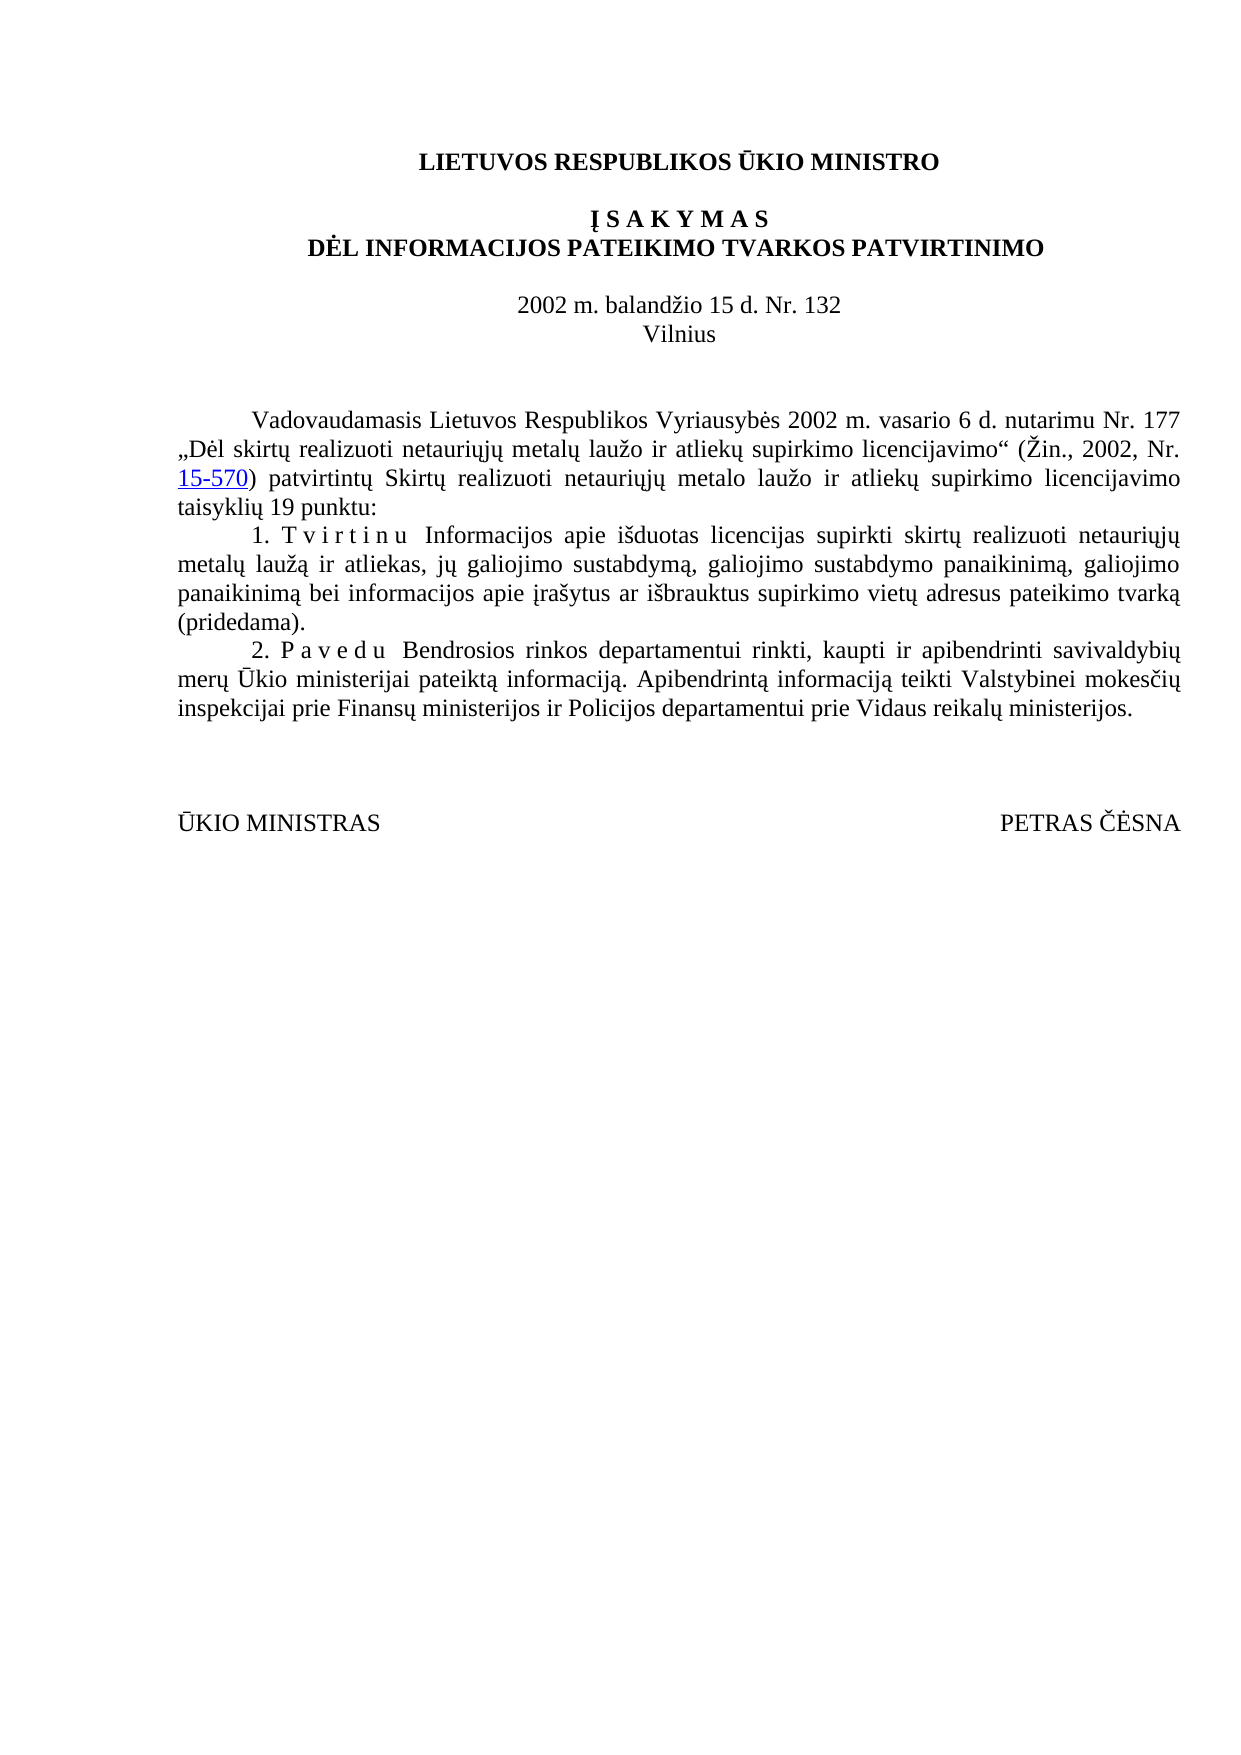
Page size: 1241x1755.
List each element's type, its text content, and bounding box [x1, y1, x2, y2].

text ŪKIO MINISTRAS PETRAS ČĖSNA [177, 808, 1181, 837]
text DĖL INFORMACIJOS PATEIKIMO TVARKOS PATVIRTINIMO [177, 233, 1181, 262]
text Vilnius [177, 319, 1181, 348]
text LIETUVOS RESPUBLIKOS ŪKIO MINISTRO [177, 147, 1181, 176]
text Vadovaudamasis Lietuvos Respublikos Vyriausybės 2002 m. vasario 6 d. nutarimu Nr. 177 „Dėl skirtų realizuoti netauriųjų metalų laužo ir atliekų supirkimo licencijavimo“ (Žin., 2002, Nr. 15-570) patvirtintų Skirtų realizuoti netauriųjų metalo laužo ir atliekų supirkimo licencijavimo taisyklių 19 punktu: [177, 406, 1181, 521]
text 2. Pavedu Bendrosios rinkos departamentui rinkti, kaupti ir apibendrinti savivaldybių merų Ūkio ministerijai pateiktą informaciją. Apibendrintą informaciją teikti Valstybinei mokesčių inspekcijai prie Finansų ministerijos ir Policijos departamentui prie Vidaus reikalų ministerijos. [177, 636, 1181, 722]
text Į S A K Y M A S [177, 204, 1181, 233]
text 2002 m. balandžio 15 d. Nr. 132 [177, 291, 1181, 319]
text 1. Tvirtinu Informacijos apie išduotas licencijas supirkti skirtų realizuoti netauriųjų metalų laužą ir atliekas, jų galiojimo sustabdymą, galiojimo sustabdymo panaikinimą, galiojimo panaikinimą bei informacijos apie įrašytus ar išbrauktus supirkimo vietų adresus pateikimo tvarką (pridedama). [177, 521, 1181, 636]
